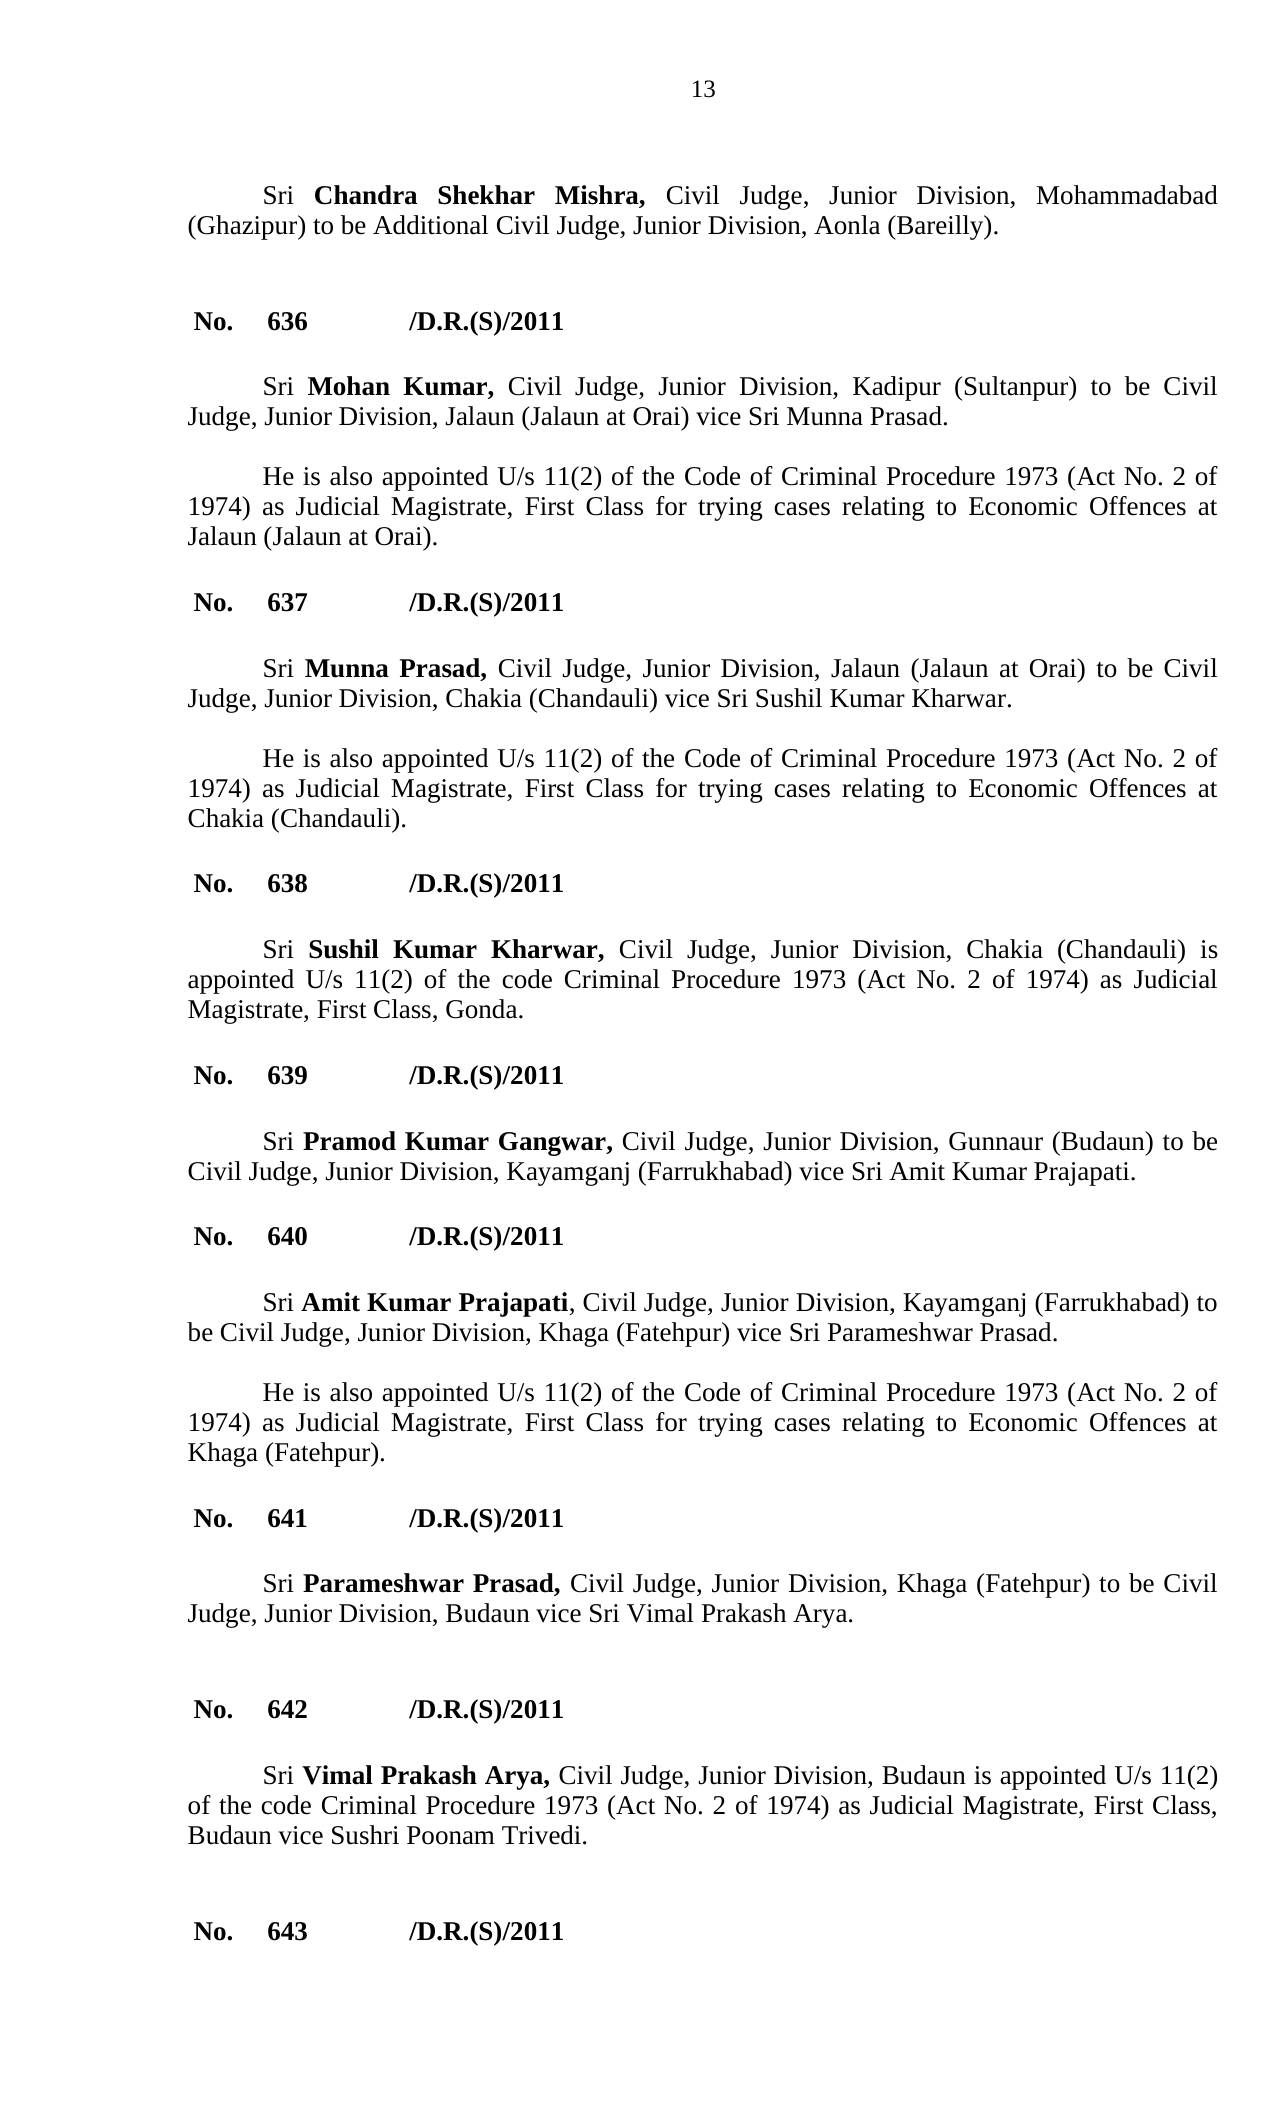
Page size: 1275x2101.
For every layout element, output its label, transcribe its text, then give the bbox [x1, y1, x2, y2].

text He is also appointed U/s 11(2) of the Code of Criminal Procedure 1973 (Act No. 2 of 1974) as Judicial Magistrate, First Class for trying cases relating to Economic Offences at Jalaun (Jalaun at Orai). [187, 461, 1219, 551]
table_header No. [188, 1689, 261, 1730]
table_header [261, 581, 403, 623]
table_header [261, 1054, 403, 1096]
text Sri Chandra Shekhar Mishra, Civil Judge, Junior Division, Mohammadabad (Ghazipur) to be Additional Civil Judge, Junior Division, Aonla (Bareilly). [187, 180, 1219, 240]
text Sri Munna Prasad, Civil Judge, Junior Division, Jalaun (Jalaun at Orai) to be Civil Judge, Junior Division, Chakia (Chandauli) vice Sri Sushil Kumar Kharwar. [187, 653, 1219, 713]
table_header /D.R.(S)/2011 [404, 1910, 591, 1952]
table_header /D.R.(S)/2011 [404, 1054, 591, 1096]
table_header No. [188, 300, 261, 341]
text He is also appointed U/s 11(2) of the Code of Criminal Procedure 1973 (Act No. 2 of 1974) as Judicial Magistrate, First Class for trying cases relating to Economic Offences at Khaga (Fatehpur). [187, 1377, 1219, 1467]
table_header No. [188, 863, 261, 904]
table_header /D.R.(S)/2011 [404, 1216, 591, 1257]
table_header No. [188, 1216, 261, 1257]
text Sri Parameshwar Prasad, Civil Judge, Junior Division, Khaga (Fatehpur) to be Civil Judge, Junior Division, Budaun vice Sri Vimal Prakash Arya. [187, 1569, 1219, 1629]
table_header /D.R.(S)/2011 [404, 1689, 591, 1730]
table_header /D.R.(S)/2011 [404, 863, 591, 904]
table_header /D.R.(S)/2011 [404, 300, 591, 341]
table_header [261, 1497, 403, 1539]
table_header [261, 300, 403, 341]
text Sri Vimal Prakash Arya, Civil Judge, Junior Division, Budaun is appointed U/s 11(2) of the code Criminal Procedure 1973 (Act No. 2 of 1974) as Judicial Magistrate, First Class, Budaun vice Sushri Poonam Trivedi. [187, 1760, 1219, 1850]
table_header No. [188, 1497, 261, 1539]
table_header No. [188, 581, 261, 623]
table_header /D.R.(S)/2011 [404, 581, 591, 623]
table_header No. [188, 1910, 261, 1952]
table_header [261, 863, 403, 904]
text Sri Sushil Kumar Kharwar, Civil Judge, Junior Division, Chakia (Chandauli) is appointed U/s 11(2) of the code Criminal Procedure 1973 (Act No. 2 of 1974) as Judicial Magistrate, First Class, Gonda. [187, 934, 1219, 1024]
text Sri Pramod Kumar Gangwar, Civil Judge, Junior Division, Gunnaur (Budaun) to be Civil Judge, Junior Division, Kayamganj (Farrukhabad) vice Sri Amit Kumar Prajapati. [187, 1126, 1219, 1186]
table_header [261, 1910, 403, 1952]
table_header [261, 1689, 403, 1730]
table_header /D.R.(S)/2011 [404, 1497, 591, 1539]
table_header No. [188, 1054, 261, 1096]
text Sri Amit Kumar Prajapati, Civil Judge, Junior Division, Kayamganj (Farrukhabad) to be Civil Judge, Junior Division, Khaga (Fatehpur) vice Sri Parameshwar Prasad. [187, 1287, 1219, 1347]
text Sri Mohan Kumar, Civil Judge, Junior Division, Kadipur (Sultanpur) to be Civil Judge, Junior Division, Jalaun (Jalaun at Orai) vice Sri Munna Prasad. [187, 371, 1219, 431]
table_header [261, 1216, 403, 1257]
text He is also appointed U/s 11(2) of the Code of Criminal Procedure 1973 (Act No. 2 of 1974) as Judicial Magistrate, First Class for trying cases relating to Economic Offences at Chakia (Chandauli). [187, 743, 1219, 833]
